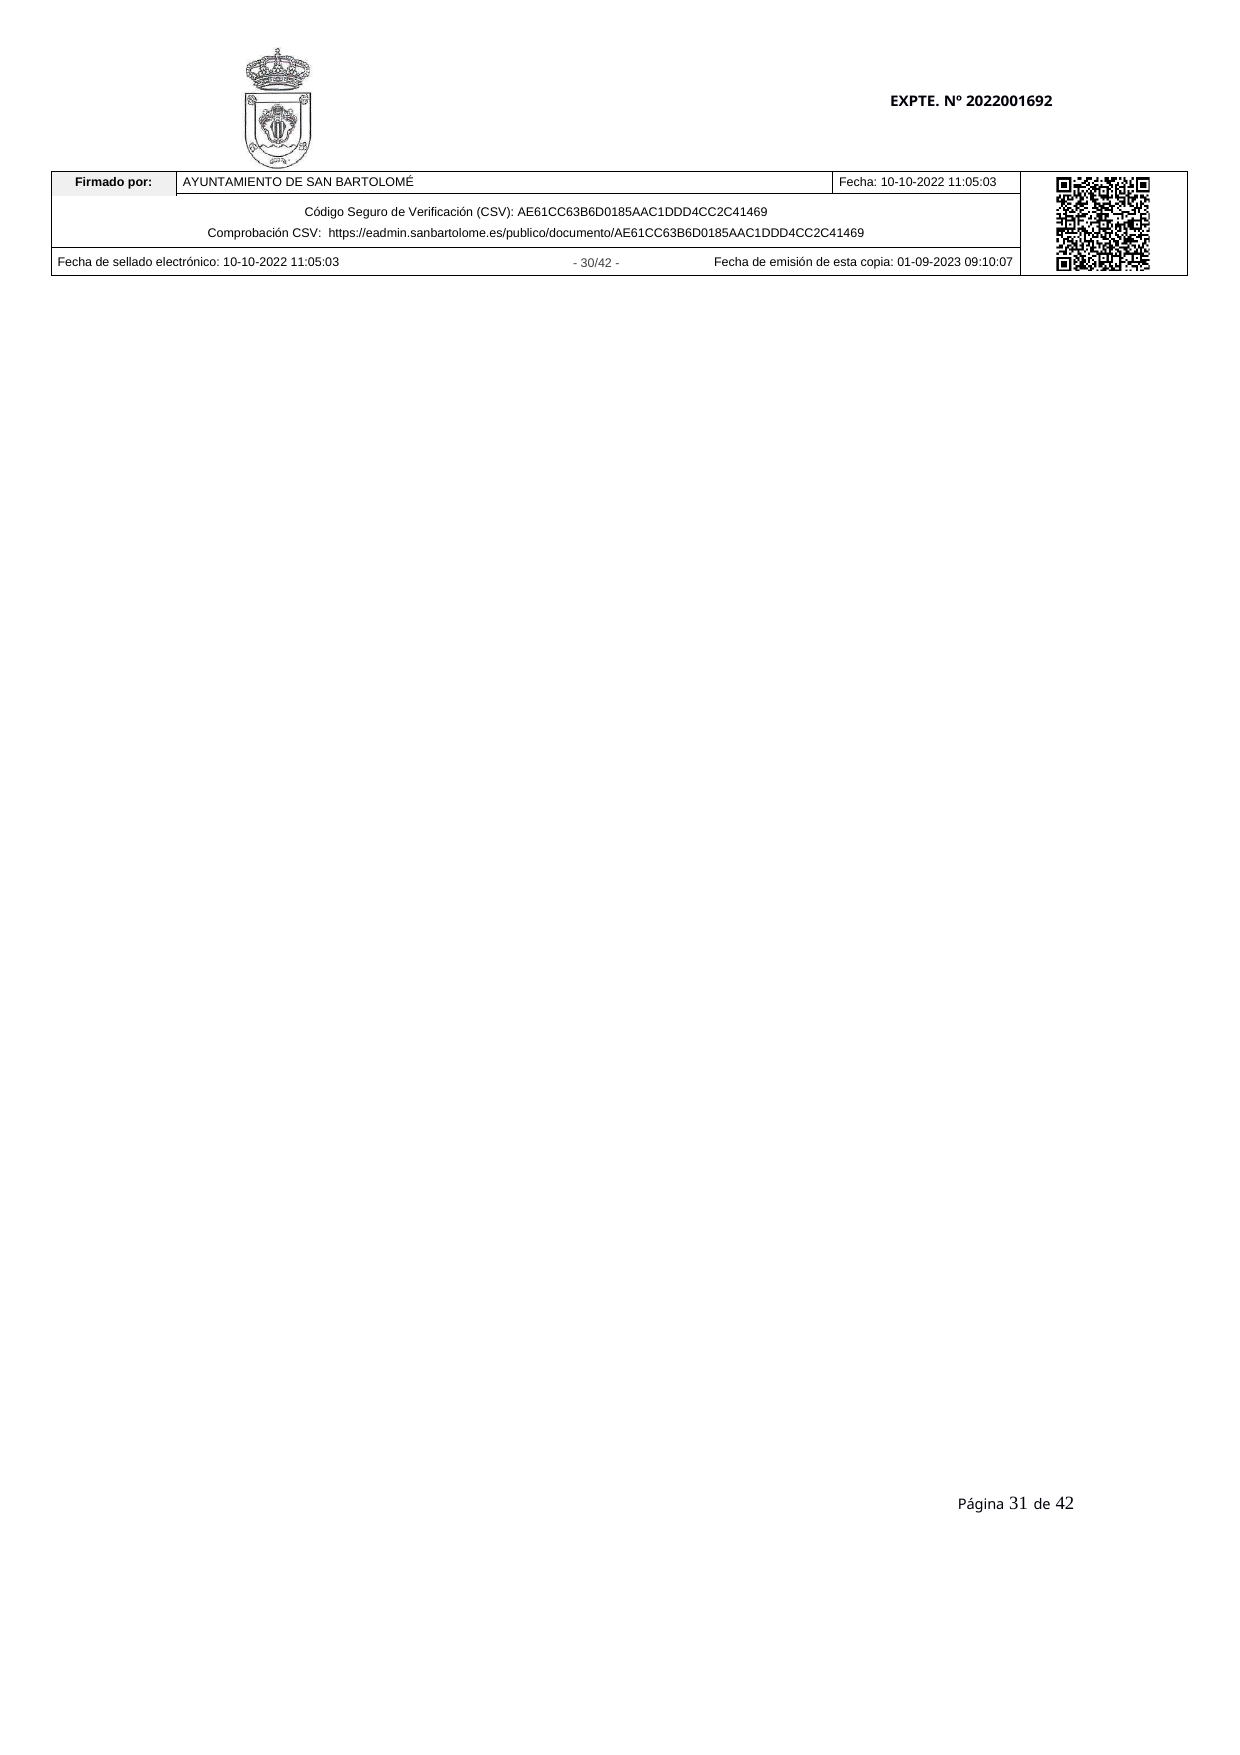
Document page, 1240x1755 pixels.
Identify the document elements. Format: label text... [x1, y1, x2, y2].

table_cell Código Seguro de Verificación (CSV): AE61CC63B6D0185AAC1DDD4CC2C41469 Comprobación CSV: https://eadmin.sanbartolome.es/publico/documento/AE61CC63B6D0185AAC1DDD4CC2C41469 [52, 194, 1020, 247]
table_header Fecha: 10-10-2022 11:05:03 [833, 172, 1020, 193]
table_cell Fecha de sellado electrónico: 10-10-2022 11:05:03 - 30/42 - Fecha de emisión de esta copia: 01-09-2023 09:10:07 [52, 248, 1020, 275]
table_header AYUNTAMIENTO DE SAN BARTOLOMÉ [177, 172, 832, 193]
table_header Firmado por: [52, 172, 176, 193]
table_header [1021, 172, 1187, 275]
